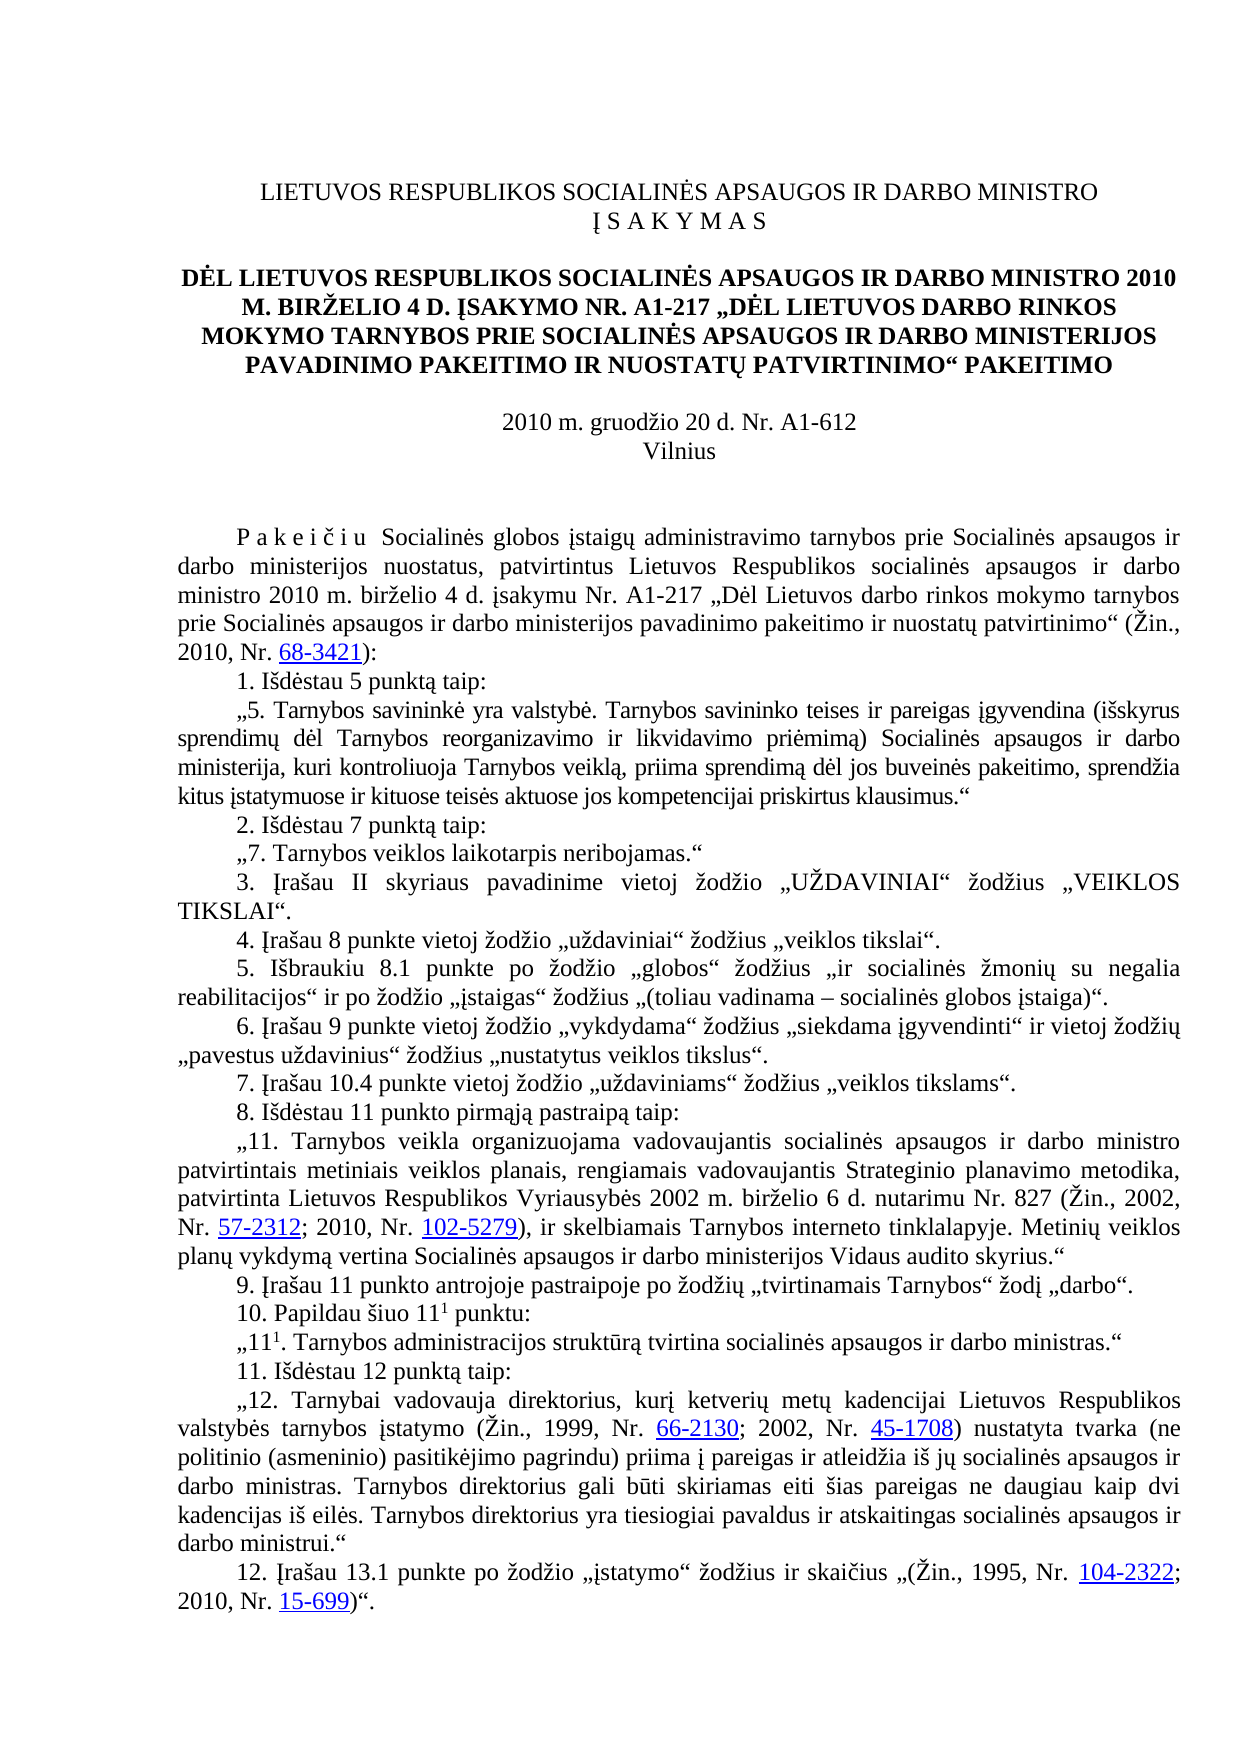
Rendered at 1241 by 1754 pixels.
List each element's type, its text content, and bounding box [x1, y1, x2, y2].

text „11. Tarnybos veikla organizuojama vadovaujantis socialinės apsaugos ir darbo ministro patvirtintais metiniais veiklos planais, rengiamais vadovaujantis Strateginio planavimo metodika, patvirtinta Lietuvos Respublikos Vyriausybės 2002 m. birželio 6 d. nutarimu Nr. 827 (Žin., 2002, Nr. 57-2312; 2010, Nr. 102-5279), ir skelbiamais Tarnybos interneto tinklalapyje. Metinių veiklos planų vykdymą vertina Socialinės apsaugos ir darbo ministerijos Vidaus audito skyrius.“ [177, 1126, 1181, 1270]
text DĖL LIETUVOS RESPUBLIKOS SOCIALINĖS APSAUGOS IR DARBO MINISTRO 2010 M. BIRželio 4 D. ĮSAKYMO Nr. A1-217 „DĖL lietuvos darbo rinkos mokymo tarnybos PRIE SOCIALINĖS APSAUGOS IR DARBO MINISTERIJOS pavadinimo pakeitimo ir NUOSTATŲ PATVIRTINIMO“ PAKEITIMO [177, 263, 1181, 378]
text 3. Įrašau II skyriaus pavadinime vietoj žodžio „UŽDAVINIAI“ žodžius „VEIKLOS TIKSLAI“. [177, 867, 1181, 925]
text 11. Išdėstau 12 punktą taip: [177, 1356, 1181, 1385]
text 4. Įrašau 8 punkte vietoj žodžio „uždaviniai“ žodžius „veiklos tikslai“. [177, 925, 1181, 953]
text „12. Tarnybai vadovauja direktorius, kurį ketverių metų kadencijai Lietuvos Respublikos valstybės tarnybos įstatymo (Žin., 1999, Nr. 66-2130; 2002, Nr. 45-1708) nustatyta tvarka (ne politinio (asmeninio) pasitikėjimo pagrindu) priima į pareigas ir atleidžia iš jų socialinės apsaugos ir darbo ministras. Tarnybos direktorius gali būti skiriamas eiti šias pareigas ne daugiau kaip dvi kadencijas iš eilės. Tarnybos direktorius yra tiesiogiai pavaldus ir atskaitingas socialinės apsaugos ir darbo ministrui.“ [177, 1385, 1181, 1557]
text 1. Išdėstau 5 punktą taip: [177, 666, 1181, 695]
text 12. Įrašau 13.1 punkte po žodžio „įstatymo“ žodžius ir skaičius „(Žin., 1995, Nr. 104-2322; 2010, Nr. 15-699)“. [177, 1557, 1181, 1615]
text „5. Tarnybos savininkė yra valstybė. Tarnybos savininko teises ir pareigas įgyvendina (išskyrus sprendimų dėl Tarnybos reorganizavimo ir likvidavimo priėmimą) Socialinės apsaugos ir darbo ministerija, kuri kontroliuoja Tarnybos veiklą, priima sprendimą dėl jos buveinės pakeitimo, sprendžia kitus įstatymuose ir kituose teisės aktuose jos kompetencijai priskirtus klausimus.“ [177, 695, 1181, 810]
text 7. Įrašau 10.4 punkte vietoj žodžio „uždaviniams“ žodžius „veiklos tikslams“. [177, 1068, 1181, 1097]
text 9. Įrašau 11 punkto antrojoje pastraipoje po žodžių „tvirtinamais Tarnybos“ žodį „darbo“. [177, 1270, 1181, 1298]
text Pakeičiu Socialinės globos įstaigų administravimo tarnybos prie Socialinės apsaugos ir darbo ministerijos nuostatus, patvirtintus Lietuvos Respublikos socialinės apsaugos ir darbo ministro 2010 m. birželio 4 d. įsakymu Nr. A1-217 „Dėl Lietuvos darbo rinkos mokymo tarnybos prie Socialinės apsaugos ir darbo ministerijos pavadinimo pakeitimo ir nuostatų patvirtinimo“ (Žin., 2010, Nr. 68-3421): [177, 522, 1181, 666]
text 8. Išdėstau 11 punkto pirmąją pastraipą taip: [177, 1097, 1181, 1126]
text 2. Išdėstau 7 punktą taip: [177, 810, 1181, 838]
text „111. Tarnybos administracijos struktūrą tvirtina socialinės apsaugos ir darbo ministras.“ [177, 1327, 1181, 1356]
text „7. Tarnybos veiklos laikotarpis neribojamas.“ [177, 838, 1181, 867]
text 6. Įrašau 9 punkte vietoj žodžio „vykdydama“ žodžius „siekdama įgyvendinti“ ir vietoj žodžių „pavestus uždavinius“ žodžius „nustatytus veiklos tikslus“. [177, 1011, 1181, 1068]
text 10. Papildau šiuo 111 punktu: [177, 1298, 1181, 1327]
text ĮSAKYMAS [177, 206, 1181, 235]
text 5. Išbraukiu 8.1 punkte po žodžio „globos“ žodžius „ir socialinės žmonių su negalia reabilitacijos“ ir po žodžio „įstaigas“ žodžius „(toliau vadinama – socialinės globos įstaiga)“. [177, 953, 1181, 1011]
text 2010 m. gruodžio 20 d. Nr. A1-612 [177, 407, 1181, 436]
text Vilnius [177, 436, 1181, 465]
text LIETUVOS RESPUBLIKOS SOCIALINĖS APSAUGOS IR DARBO MINISTRO [177, 177, 1181, 206]
